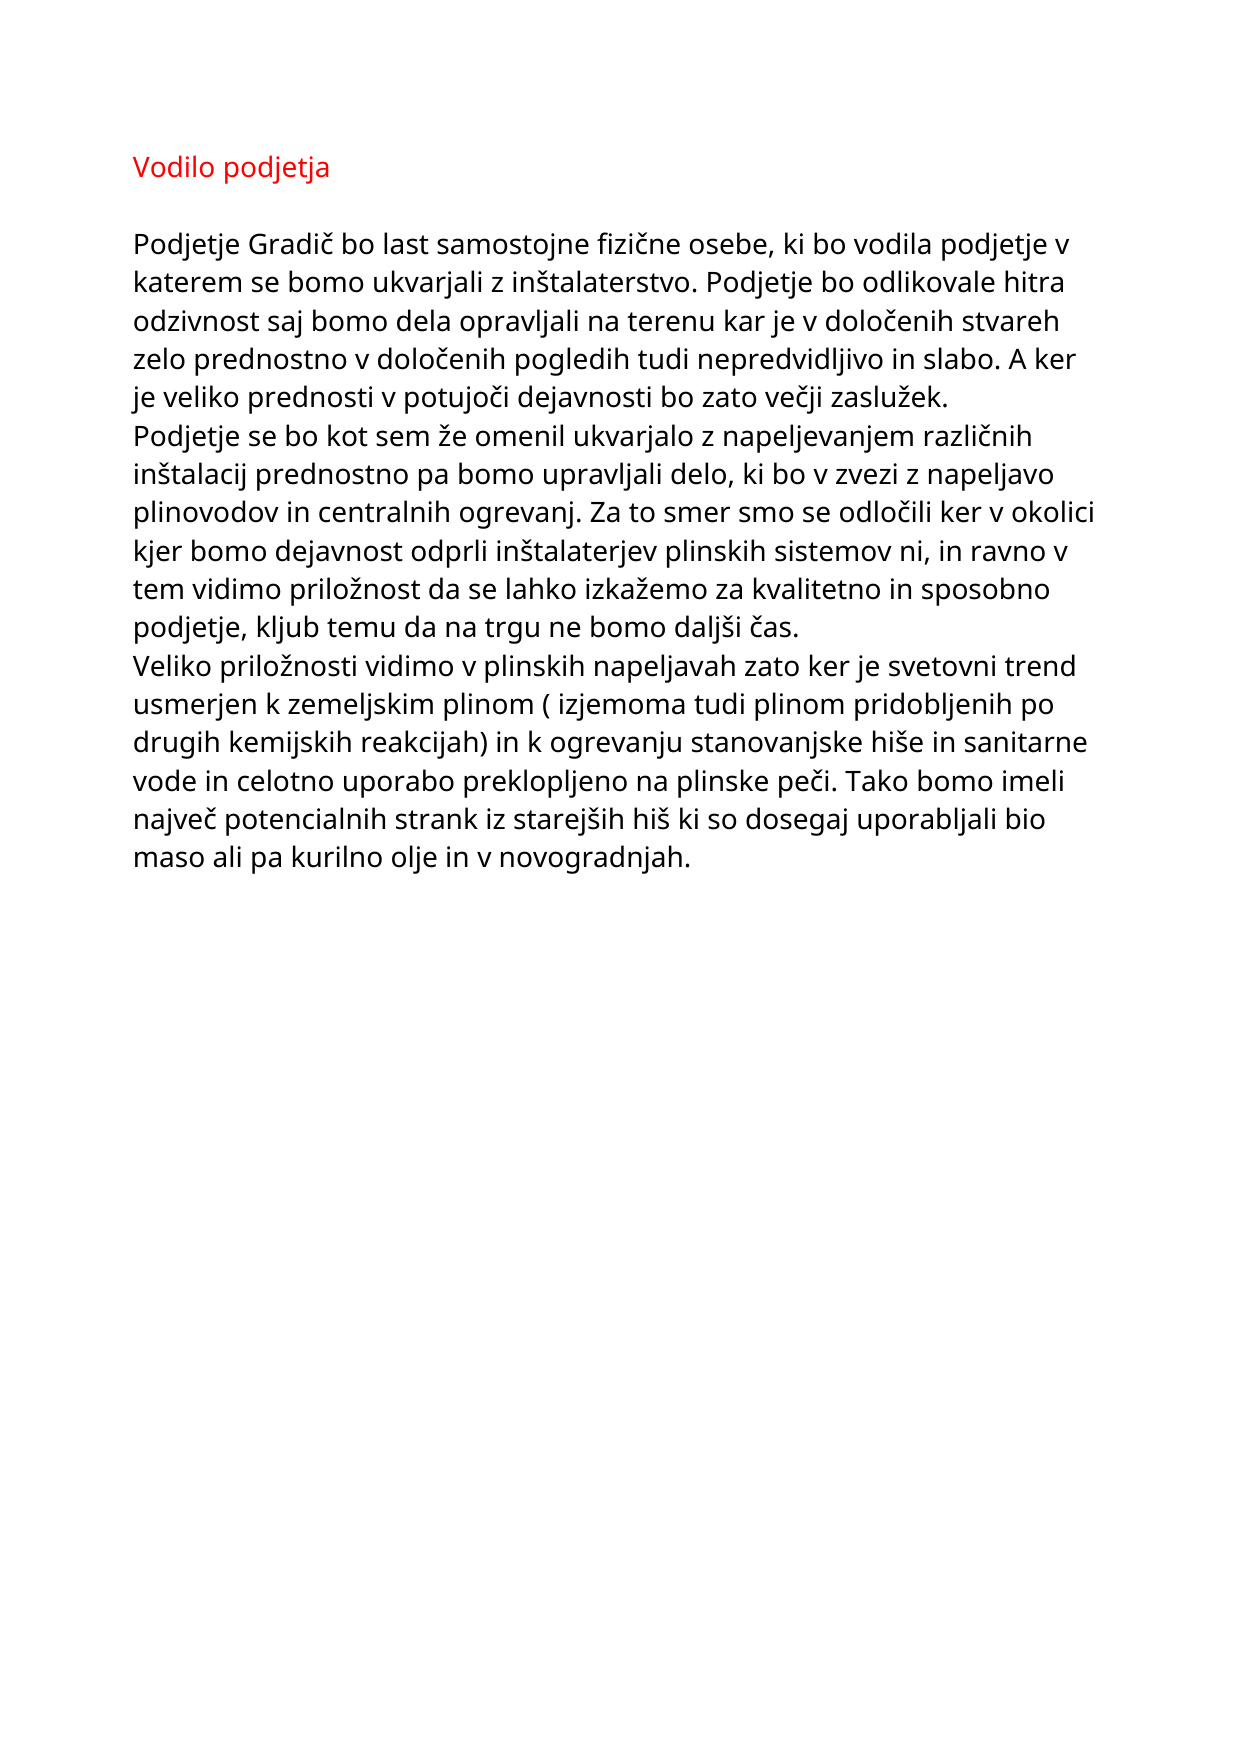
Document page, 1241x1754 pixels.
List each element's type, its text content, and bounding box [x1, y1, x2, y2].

subtitle Vodilo podjetja [133, 148, 1108, 186]
text Podjetje Gradič bo last samostojne fizične osebe, ki bo vodila podjetje v katerem se bomo ukvarjali z inštalaterstvo. Podjetje bo odlikovale hitra odzivnost saj bomo dela opravljali na terenu kar je v določenih stvareh zelo prednostno v določenih pogledih tudi nepredvidljivo in slabo. A ker je veliko prednosti v potujoči dejavnosti bo zato večji zaslužek. [133, 224, 1108, 416]
text Veliko priložnosti vidimo v plinskih napeljavah zato ker je svetovni trend usmerjen k zemeljskim plinom ( izjemoma tudi plinom pridobljenih po drugih kemijskih reakcijah) in k ogrevanju stanovanjske hiše in sanitarne vode in celotno uporabo preklopljeno na plinske peči. Tako bomo imeli največ potencialnih strank iz starejših hiš ki so dosegaj uporabljali bio maso ali pa kurilno olje in v novogradnjah. [133, 646, 1108, 876]
text Podjetje se bo kot sem že omenil ukvarjalo z napeljevanjem različnih inštalacij prednostno pa bomo upravljali delo, ki bo v zvezi z napeljavo plinovodov in centralnih ogrevanj. Za to smer smo se odločili ker v okolici kjer bomo dejavnost odprli inštalaterjev plinskih sistemov ni, in ravno v tem vidimo priložnost da se lahko izkažemo za kvalitetno in sposobno podjetje, kljub temu da na trgu ne bomo daljši čas. [133, 416, 1108, 646]
